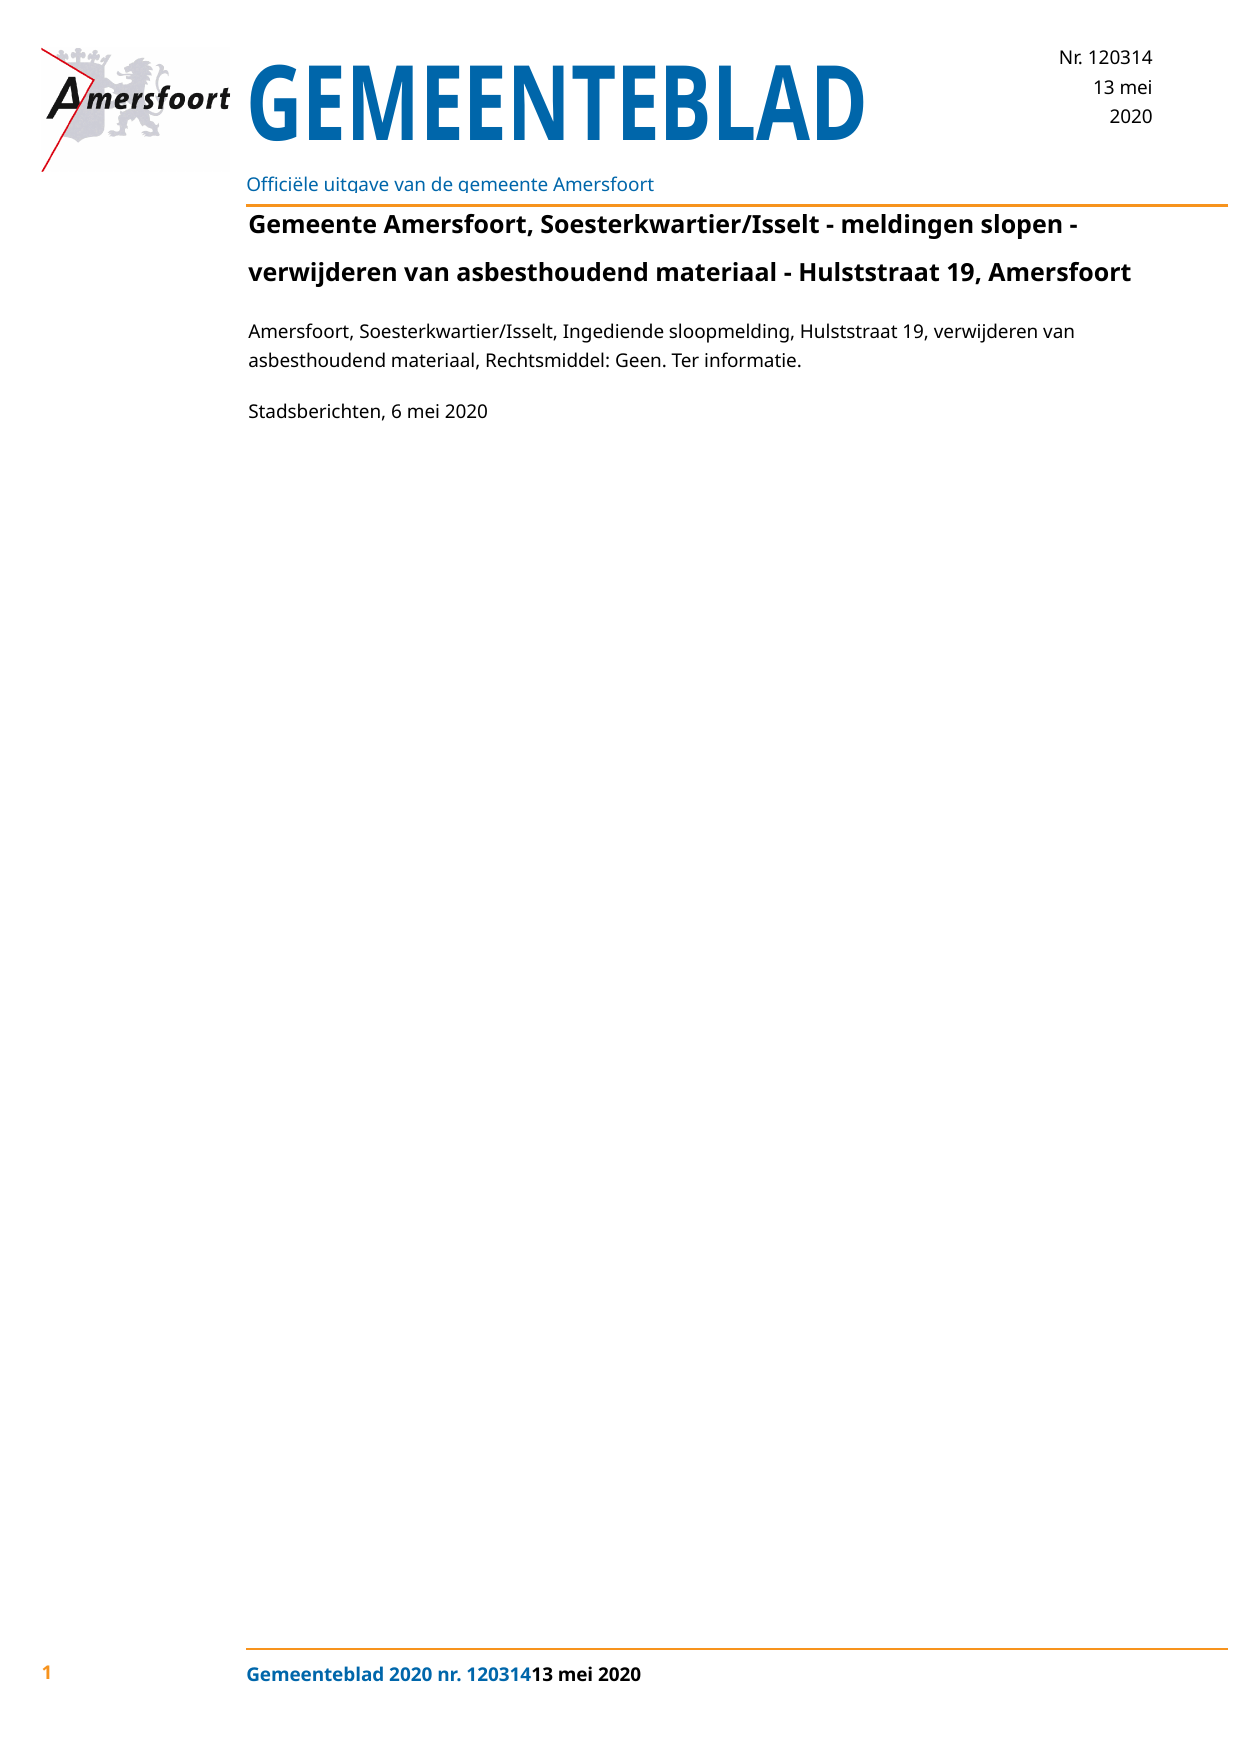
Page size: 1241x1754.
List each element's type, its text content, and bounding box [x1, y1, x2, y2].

picture [41, 47, 231, 172]
text Stadsberichten, 6 mei 2020 [248, 398, 1152, 424]
text Gemeente Amersfoort, Soesterkwartier/Isselt - meldingen slopen - verwijderen van asbesthoudend materiaal - Hulststraat 19, Amersfoort [248, 207, 1152, 288]
text Amersfoort, Soesterkwartier/Isselt, Ingediende sloopmelding, Hulststraat 19, verwijderen van asbesthoudend materiaal, Rechtsmiddel: Geen. Ter informatie. [248, 318, 1152, 373]
